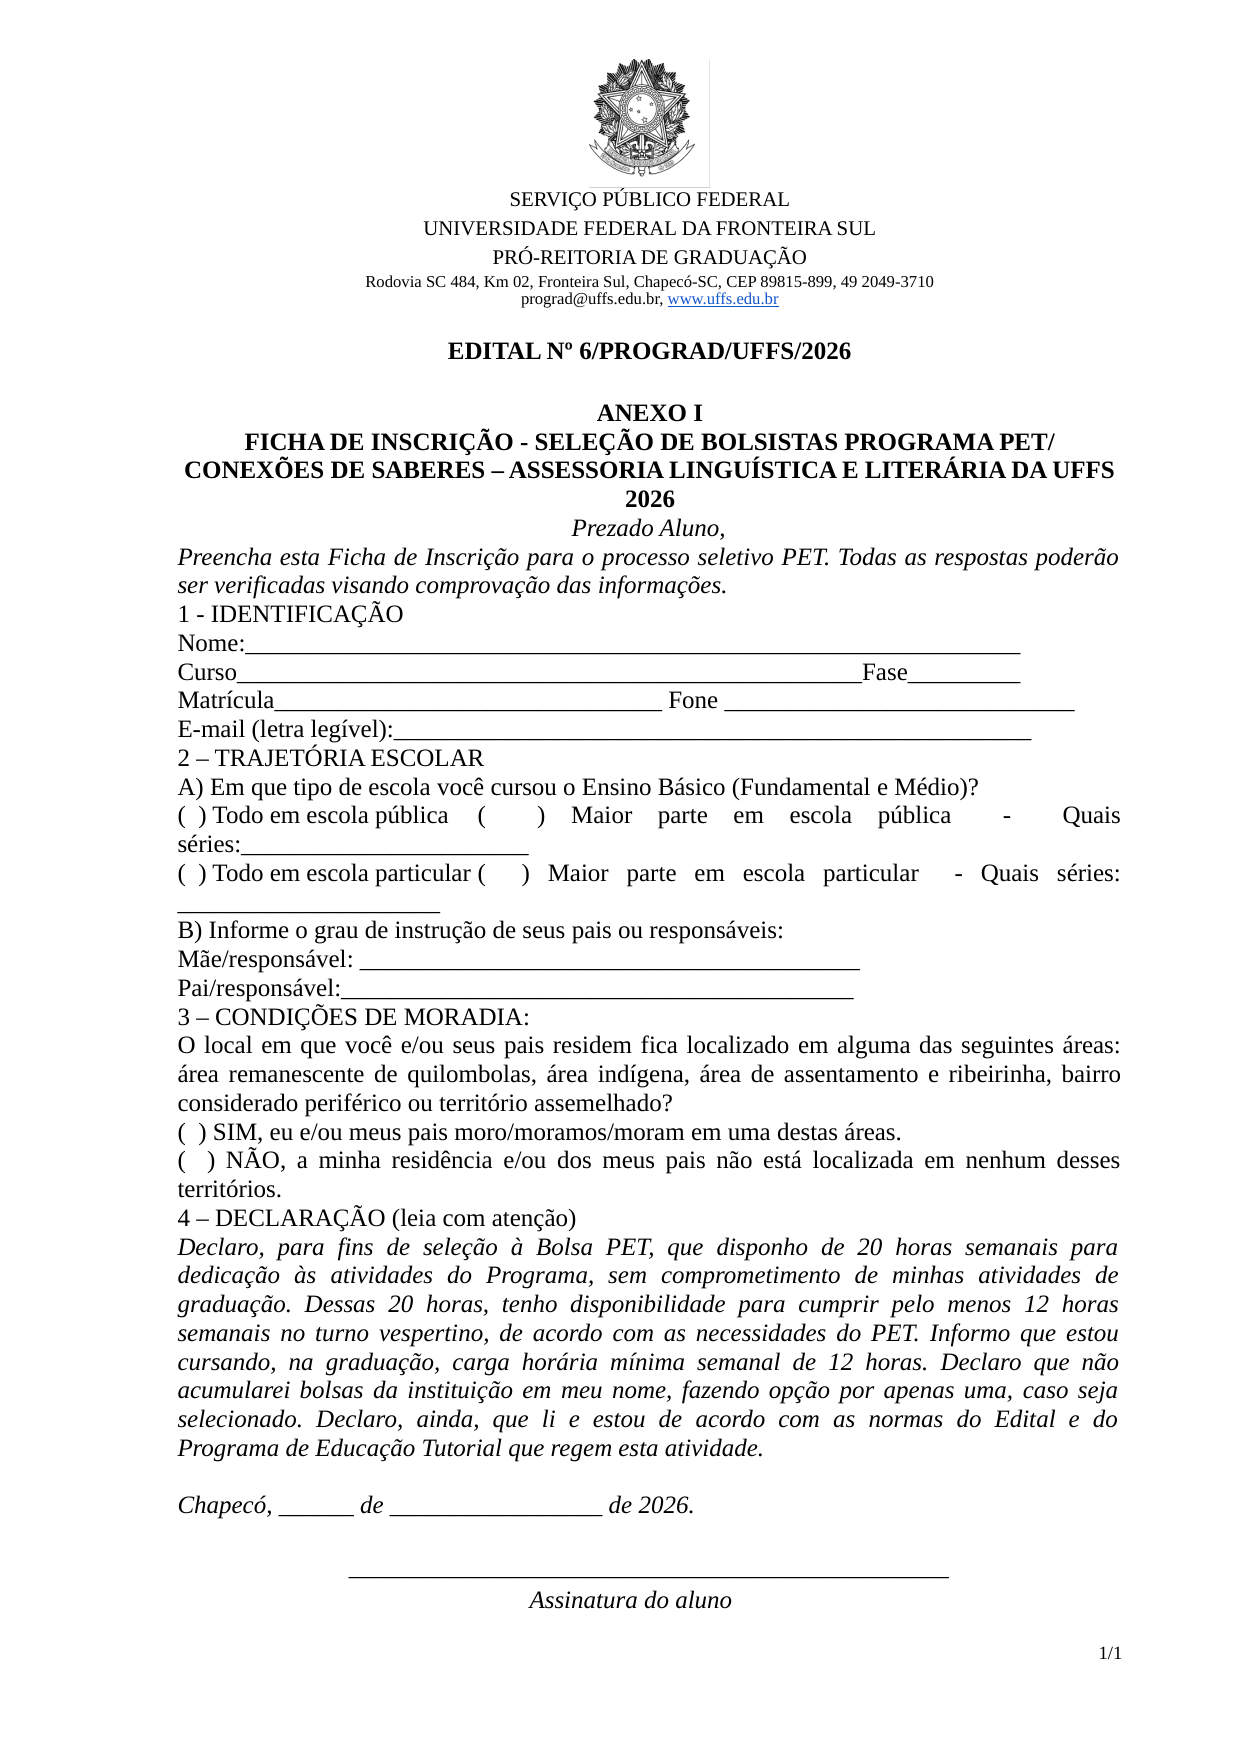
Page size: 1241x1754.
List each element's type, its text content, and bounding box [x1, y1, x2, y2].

text Nome:______________________________________________________________ [177, 628, 1122, 657]
text ( ) NÃO, a minha residência e/ou dos meus pais não está localizada em nenhum desses territórios. [177, 1145, 1122, 1203]
text O local em que você e/ou seus pais residem fica localizado em alguma das seguintes áreas: área remanescente de quilombolas, área indígena, área de assentamento e ribeirinha, bairro considerado periférico ou território assemelhado? [177, 1030, 1122, 1117]
text Mãe/responsável: ________________________________________ [177, 944, 1122, 973]
text CONEXÕES DE SABERES – ASSESSORIA LINGUÍSTICA E LITERÁRIA DA UFFS 2026 [177, 455, 1122, 513]
text 3 – CONDIÇÕES DE MORADIA: [177, 1002, 1122, 1030]
picture [589, 59, 710, 188]
text 4 – DECLARAÇÃO (leia com atenção) [177, 1203, 1122, 1232]
text Assinatura do aluno [177, 1585, 1122, 1614]
text Declaro, para fins de seleção à Bolsa PET, que disponho de 20 horas semanais para dedicação às atividades do Programa, sem comprometimento de minhas atividades de graduação. Dessas 20 horas, tenho disponibilidade para cumprir pelo menos 12 horas semanais no turno vespertino, de acordo com as necessidades do PET. Informo que estou cursando, na graduação, carga horária mínima semanal de 12 horas. Declaro que não acumularei bolsas da instituição em meu nome, fazendo opção por apenas uma, caso seja selecionado. Declaro, ainda, que li e estou de acordo com as normas do Edital e do Programa de Educação Tutorial que regem esta atividade. [177, 1232, 1122, 1462]
text Chapecó, ______ de _________________ de 2026. [177, 1490, 1122, 1519]
text Prezado Aluno, [177, 513, 1122, 542]
text ________________________________________________ [177, 1552, 1122, 1581]
text Preencha esta Ficha de Inscrição para o processo seletivo PET. Todas as respostas poderão ser verificadas visando comprovação das informações. [177, 542, 1122, 599]
text Pai/responsável:_________________________________________ [177, 973, 1122, 1002]
text ( ) SIM, eu e/ou meus pais moro/moramos/moram em uma destas áreas. [177, 1117, 1122, 1145]
text ( ) Todo em escola pública ( ) Maior parte em escola pública - Quais séries:_______________________ [177, 800, 1122, 858]
text 2 – TRAJETÓRIA ESCOLAR [177, 743, 1122, 772]
text ANEXO I [177, 398, 1122, 427]
text 1 - IDENTIFICAÇÃO [177, 599, 1122, 628]
text EDITAL Nº 6/PROGRAD/UFFS/2026 [177, 336, 1122, 365]
text ( ) Todo em escola particular ( ) Maior parte em escola particular - Quais séries: _____________________ [177, 858, 1122, 915]
text FICHA DE INSCRIÇÃO - SELEÇÃO DE BOLSISTAS PROGRAMA PET/ [177, 427, 1122, 455]
text Curso__________________________________________________Fase_________ Matrícula_______________________________ Fone ____________________________ [177, 657, 1122, 714]
text B) Informe o grau de instrução de seus pais ou responsáveis: [177, 915, 1122, 944]
text A) Em que tipo de escola você cursou o Ensino Básico (Fundamental e Médio)? [177, 772, 1122, 800]
text E-mail (letra legível):___________________________________________________ [177, 714, 1122, 743]
